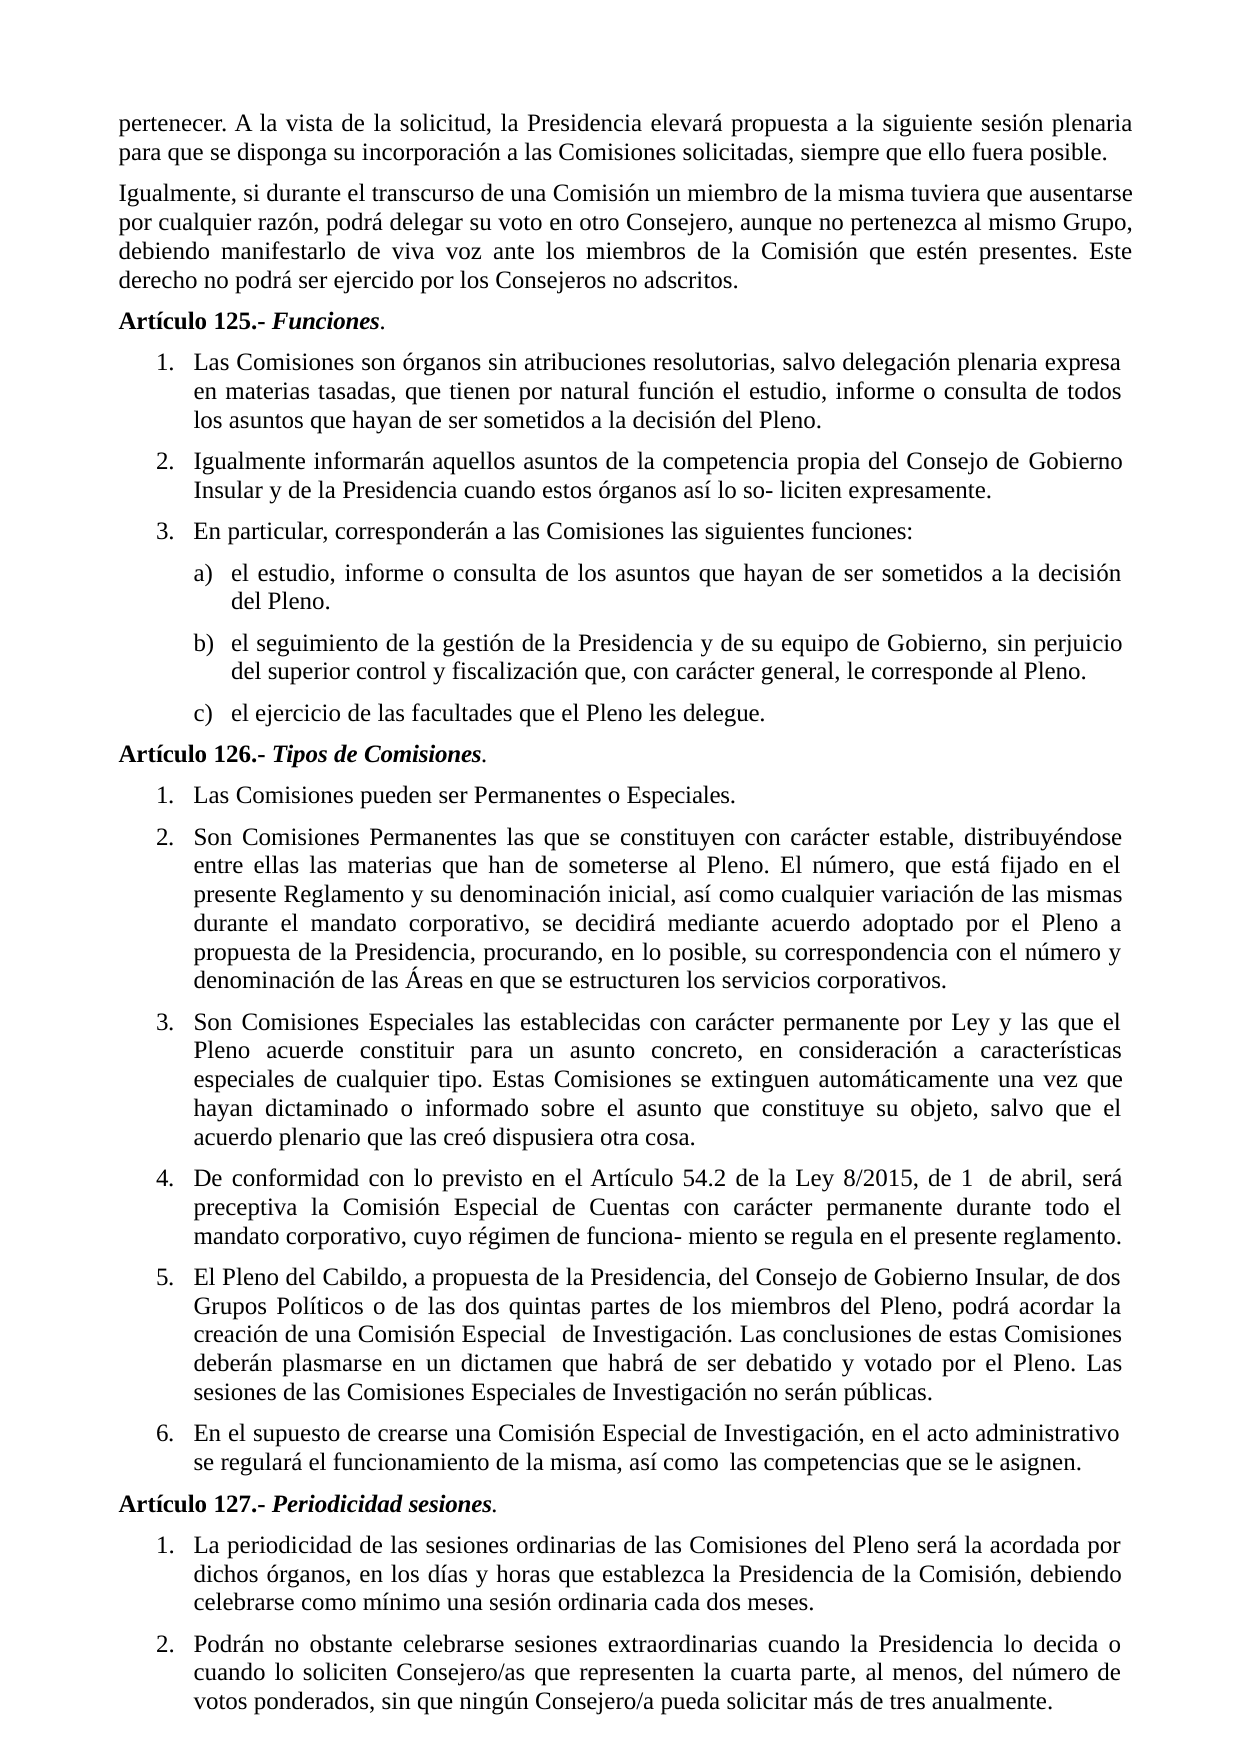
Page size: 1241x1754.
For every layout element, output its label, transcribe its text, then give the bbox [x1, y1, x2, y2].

list Las Comisiones son órganos sin atribuciones resolutorias, salvo delegación plenaria expresa en materias tasadas, que tienen por natural función el estudio, informe o consulta de todos los asuntos que hayan de ser sometidos a la decisión del Pleno. [156, 347, 1123, 434]
list el seguimiento de la gestión de la Presidencia y de su equipo de Gobierno, sin perjuicio del superior control y fiscalización que, con carácter general, le corresponde al Pleno. [193, 628, 1123, 685]
list Las Comisiones pueden ser Permanentes o Especiales. [156, 780, 1134, 809]
list El Pleno del Cabildo, a propuesta de la Presidencia, del Consejo de Gobierno Insular, de dos Grupos Políticos o de las dos quintas partes de los miembros del Pleno, podrá acordar la creación de una Comisión Especial de Investigación. Las conclusiones de estas Comisiones deberán plasmarse en un dictamen que habrá de ser debatido y votado por el Pleno. Las sesiones de las Comisiones Especiales de Investigación no serán públicas. [156, 1262, 1123, 1406]
list Son Comisiones Especiales las establecidas con carácter permanente por Ley y las que el Pleno acuerde constituir para un asunto concreto, en consideración a características especiales de cualquier tipo. Estas Comisiones se extinguen automáticamente una vez que hayan dictaminado o informado sobre el asunto que constituye su objeto, salvo que el acuerdo plenario que las creó dispusiera otra cosa. [156, 1007, 1123, 1151]
text Artículo 126.- Tipos de Comisiones. [118, 739, 1134, 768]
text Igualmente, si durante el transcurso de una Comisión un miembro de la misma tuviera que ausentarse por cualquier razón, podrá delegar su voto en otro Consejero, aunque no pertenezca al mismo Grupo, debiendo manifestarlo de viva voz ante los miembros de la Comisión que estén presentes. Este derecho no podrá ser ejercido por los Consejeros no adscritos. [118, 178, 1134, 293]
text Artículo 127.- Periodicidad sesiones. [118, 1489, 1134, 1517]
list el estudio, informe o consulta de los asuntos que hayan de ser sometidos a la decisión del Pleno. [193, 558, 1123, 615]
list De conformidad con lo previsto en el Artículo 54.2 de la Ley 8/2015, de 1 de abril, será preceptiva la Comisión Especial de Cuentas con carácter permanente durante todo el mandato corporativo, cuyo régimen de funciona- miento se regula en el presente reglamento. [156, 1163, 1123, 1249]
text Artículo 125.- Funciones. [118, 306, 1134, 335]
text pertenecer. A la vista de la solicitud, la Presidencia elevará propuesta a la siguiente sesión plenaria para que se disponga su incorporación a las Comisiones solicitadas, siempre que ello fuera posible. [118, 108, 1134, 166]
list La periodicidad de las sesiones ordinarias de las Comisiones del Pleno será la acordada por dichos órganos, en los días y horas que establezca la Presidencia de la Comisión, debiendo celebrarse como mínimo una sesión ordinaria cada dos meses. [156, 1530, 1123, 1616]
list En particular, corresponderán a las Comisiones las siguientes funciones: [156, 516, 1134, 545]
list Son Comisiones Permanentes las que se constituyen con carácter estable, distribuyéndose entre ellas las materias que han de someterse al Pleno. El número, que está fijado en el presente Reglamento y su denominación inicial, así como cualquier variación de las mismas durante el mandato corporativo, se decidirá mediante acuerdo adoptado por el Pleno a propuesta de la Presidencia, procurando, en lo posible, su correspondencia con el número y denominación de las Áreas en que se estructuren los servicios corporativos. [156, 822, 1123, 994]
list Igualmente informarán aquellos asuntos de la competencia propia del Consejo de Gobierno Insular y de la Presidencia cuando estos órganos así lo so- liciten expresamente. [156, 446, 1123, 504]
list En el supuesto de crearse una Comisión Especial de Investigación, en el acto administrativo se regulará el funcionamiento de la misma, así como las competencias que se le asignen. [156, 1418, 1121, 1476]
list Podrán no obstante celebrarse sesiones extraordinarias cuando la Presidencia lo decida o cuando lo soliciten Consejero/as que representen la cuarta parte, al menos, del número de votos ponderados, sin que ningún Consejero/a pueda solicitar más de tres anualmente. [156, 1629, 1123, 1715]
list el ejercicio de las facultades que el Pleno les delegue. [193, 698, 1134, 727]
